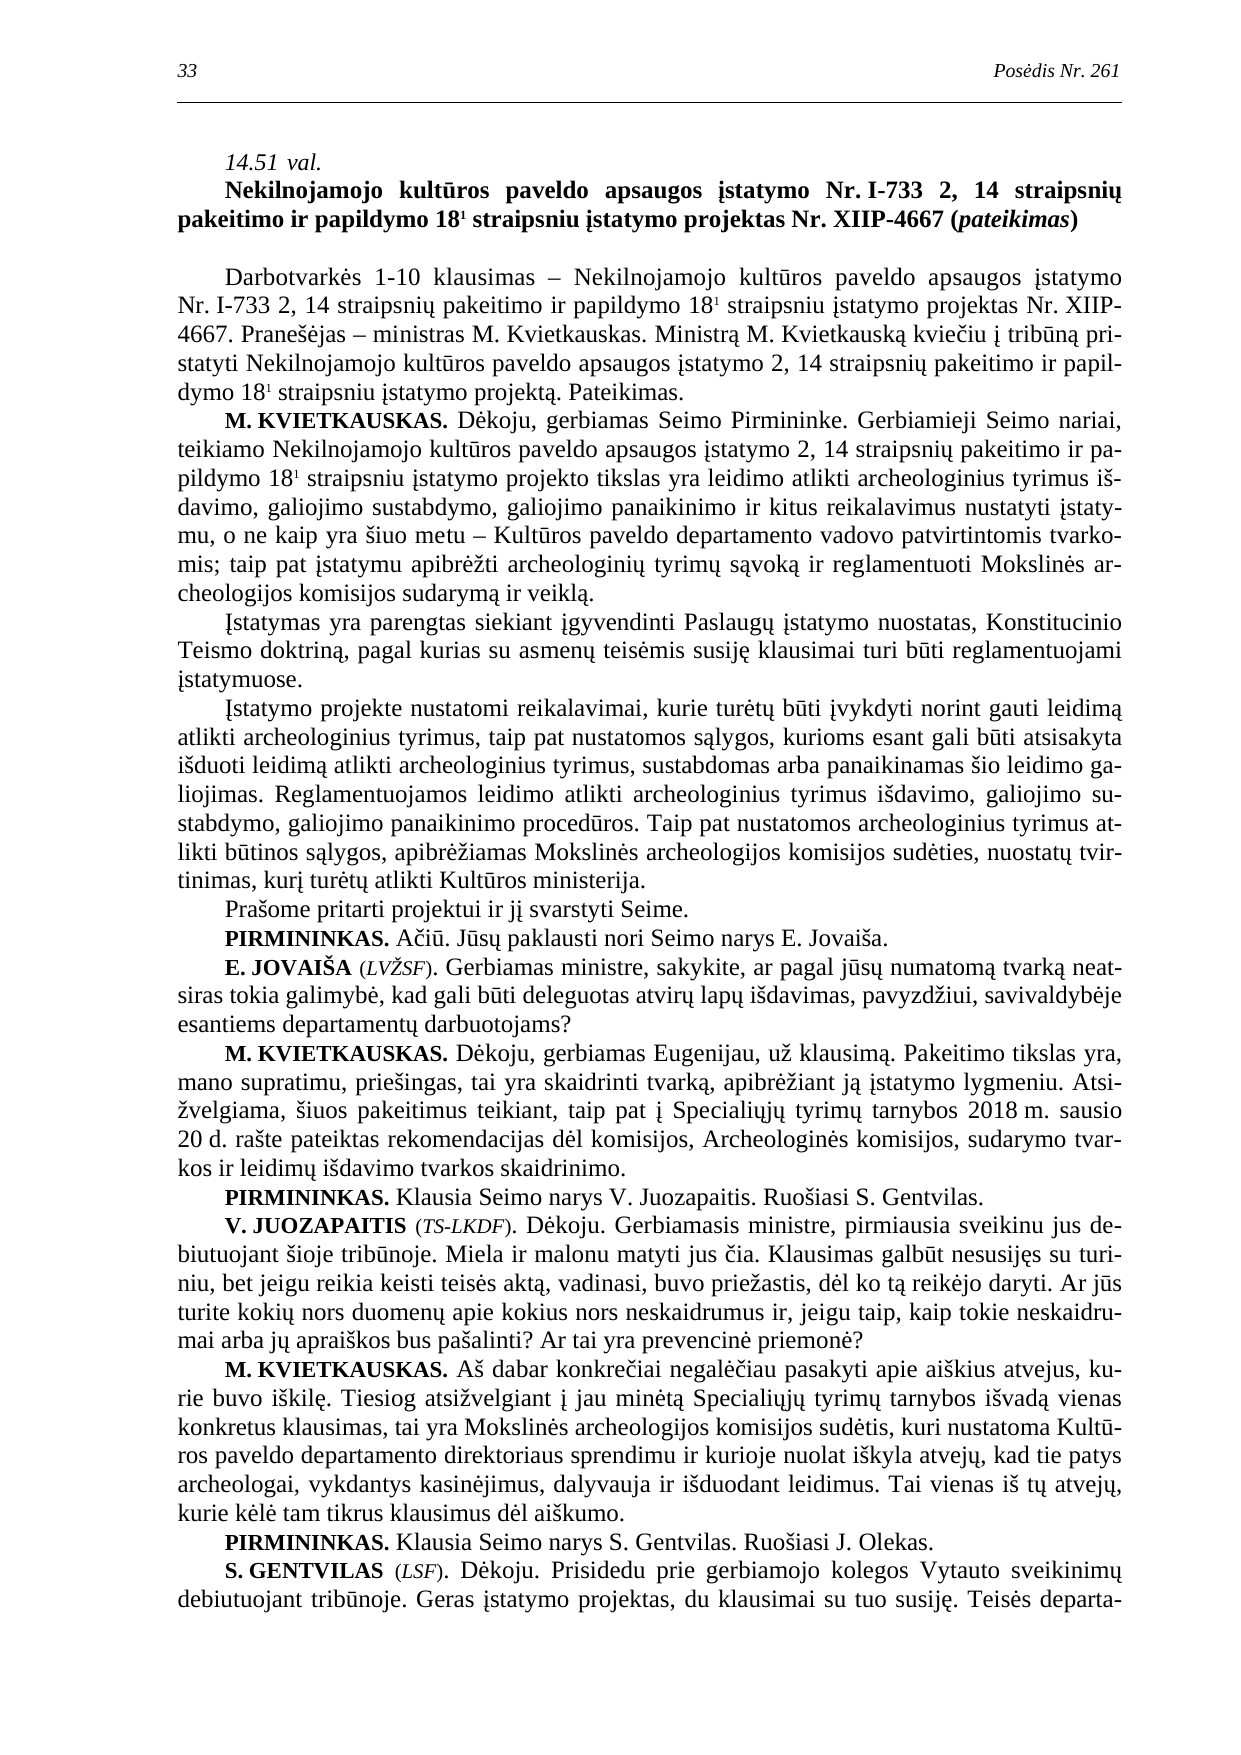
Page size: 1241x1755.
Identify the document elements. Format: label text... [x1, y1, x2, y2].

text Dar­bo­tvarkės 1-10 klau­si­mas – Ne­kil­no­ja­mo­jo kul­tū­ros pa­vel­do ap­sau­gos įsta­ty­mo Nr. I-733 2, 14 straips­nių pa­kei­ti­mo ir pa­pil­dy­mo 181 straips­niu įsta­ty­mo pro­jek­tas Nr. XIIP-4667. Pra­ne­šė­jas – mi­nist­ras M. Kviet­kaus­kas. Mi­nist­rą M. Kviet­kaus­ką kvie­čiu į tri­bū­ną pri­sta­ty­ti Ne­kil­no­ja­mo­jo kul­tū­ros pa­vel­do ap­sau­gos įsta­ty­mo 2, 14 straips­nių pa­kei­ti­mo ir pa­pil­dy­mo 181 straips­niu įsta­ty­mo pro­jek­tą. Pa­tei­ki­mas. [177, 262, 1122, 405]
text V. JUOZAPAITIS (TS-LKDF). Dė­ko­ju. Ger­bia­ma­sis mi­nist­re, pir­miau­sia svei­ki­nu jus de­biu­tuo­jant šio­je tri­bū­no­je. Mie­la ir ma­lo­nu ma­ty­ti jus čia. Klau­si­mas gal­būt ne­su­si­jęs su tu­ri­niu, bet jei­gu rei­kia keis­ti tei­sės ak­tą, va­di­na­si, bu­vo prie­žas­tis, dėl ko tą rei­kė­jo da­ry­ti. Ar jūs tu­ri­te ko­kių nors duo­me­nų apie ko­kius nors ne­skaid­ru­mus ir, jei­gu taip, kaip to­kie ne­skaid­ru­mai ar­ba jų ap­raiš­kos bus pa­ša­lin­ti? Ar tai yra pre­ven­ci­nė prie­mo­nė? [177, 1210, 1122, 1354]
text Pra­šo­me pri­tar­ti pro­jek­tui ir jį svars­ty­ti Sei­me. [177, 894, 1122, 923]
text Ne­kil­no­ja­mo­jo kul­tū­ros pa­vel­do ap­sau­gos įsta­ty­mo Nr. I-733 2, 14 straips­nių pakeiti­mo ir pa­pil­dy­mo 181 straips­niu įsta­ty­mo pro­jek­tas Nr. XIIP-4667 (pa­tei­ki­mas) [177, 175, 1122, 233]
text M. KVIETKAUSKAS. Dė­ko­ju, ger­bia­mas Sei­mo Pir­mi­nin­ke. Ger­bia­mie­ji Sei­mo na­riai, tei­kia­mo Ne­kil­no­ja­mo­jo kul­tū­ros pa­vel­do ap­sau­gos įsta­ty­mo 2, 14 straips­nių pa­kei­ti­mo ir pa­pil­dy­mo 181 straips­niu įsta­ty­mo pro­jek­to tiks­las yra lei­di­mo at­lik­ti ar­che­o­lo­gi­nius ty­ri­mus iš­da­vi­mo, ga­lio­ji­mo su­stab­dy­mo, ga­lio­ji­mo pa­nai­ki­ni­mo ir ki­tus rei­ka­la­vi­mus nu­sta­ty­ti įsta­ty­mu, o ne kaip yra šiuo me­tu – Kul­tū­ros pa­vel­do de­par­ta­men­to va­do­vo pa­tvir­tin­to­mis tvar­ko­mis; taip pat įsta­ty­mu api­brėž­ti ar­che­o­lo­gi­nių ty­ri­mų są­vo­ką ir reg­la­men­tuo­ti Moks­li­nės ar­che­o­lo­gi­jos ko­mi­si­jos su­da­ry­mą ir veik­lą. [177, 405, 1122, 607]
text E. JOVAIŠA (LVŽSF). Ger­bia­mas mi­nist­re, sa­ky­ki­te, ar pagal jū­sų nu­ma­to­mą tvar­ką ne­at­si­ras to­kia ga­li­my­bė, kad ga­li bū­ti de­le­guo­tas at­vi­rų la­pų iš­da­vi­mas, pa­vyz­džiui, sa­vi­val­dy­bė­je esan­tiems de­par­ta­men­tų dar­buo­to­jams? [177, 952, 1122, 1038]
text PIRMININKAS. Klau­sia Sei­mo na­rys S. Gent­vi­las. Ruo­šia­si J. Ole­kas. [177, 1527, 1122, 1555]
text PIRMININKAS. Ačiū. Jū­sų pa­klaus­ti no­ri Sei­mo na­rys E. Jo­vai­ša. [177, 923, 1122, 952]
text Įsta­ty­mo pro­jek­te nu­sta­to­mi rei­ka­la­vi­mai, ku­rie tu­rė­tų bū­ti įvyk­dy­ti no­rint gau­ti lei­di­mą at­lik­ti ar­che­o­lo­gi­nius ty­ri­mus, taip pat nu­sta­to­mos są­ly­gos, ku­rioms esant ga­li bū­ti at­si­sa­ky­ta iš­duo­ti lei­di­mą at­lik­ti ar­che­o­lo­gi­nius ty­ri­mus, su­stab­do­mas ar­ba pa­nai­ki­na­mas šio lei­di­mo ga­lio­ji­mas. Reg­la­men­tuo­ja­mos lei­di­mo at­lik­ti ar­che­o­lo­gi­nius ty­ri­mus iš­da­vi­mo, ga­lio­ji­mo su­stab­dy­mo, ga­lio­ji­mo pa­nai­ki­ni­mo pro­ce­dū­ros. Taip pat nu­sta­to­mos ar­che­o­lo­gi­nius ty­ri­mus at­lik­ti bū­ti­nos są­ly­gos, api­brė­žia­mas Moks­li­nės ar­che­o­lo­gi­jos ko­mi­si­jos su­dė­ties, nuo­sta­tų tvir­ti­ni­mas, ku­rį tu­rė­tų at­lik­ti Kul­tū­ros mi­nis­te­ri­ja. [177, 693, 1122, 894]
text Įsta­ty­mas yra pa­reng­tas sie­kiant įgy­ven­din­ti Pa­slau­gų įsta­ty­mo nuo­sta­tas, Kon­sti­tu­ci­nio Teis­mo dok­tri­ną, pa­gal ku­rias su as­me­nų tei­sė­mis su­si­ję klau­si­mai tu­ri bū­ti reg­la­men­tuo­ja­mi įsta­ty­muo­se. [177, 607, 1122, 693]
text PIRMININKAS. Klau­sia Sei­mo na­rys V. Juo­za­pai­tis. Ruo­šia­si S. Gent­vi­las. [177, 1182, 1122, 1210]
text 14.51 val. [224, 148, 1122, 175]
text S. GENTVILAS (LSF). Dė­ko­ju. Pri­si­de­du prie ger­bia­mo­jo ko­le­gos Vy­tau­to svei­ki­ni­mų de­biu­tuo­jant tri­bū­no­je. Ge­ras įsta­ty­mo pro­jek­tas, du klau­si­mai su tuo su­si­ję. Tei­sės de­par­ta­ [177, 1555, 1122, 1613]
text M. KVIETKAUSKAS. Dė­ko­ju, ger­bia­mas Eu­ge­ni­jau, už klau­si­mą. Pa­kei­ti­mo tiks­las yra, ma­no su­pra­ti­mu, prie­šin­gas, tai yra skaid­rin­ti tvar­ką, api­brė­žiant ją įsta­ty­mo lyg­me­niu. At­si­žvel­gia­ma, šiuos pa­kei­ti­mus tei­kiant, taip pat į Spe­cia­lių­jų ty­ri­mų tar­ny­bos 2018 m. sau­sio 20 d. raš­te pa­teik­tas re­ko­men­da­ci­jas dėl ko­mi­si­jos, Ar­che­o­lo­gi­nės ko­mi­si­jos, su­da­ry­mo tvar­kos ir lei­di­mų iš­da­vi­mo tvar­kos skaid­ri­ni­mo. [177, 1038, 1122, 1182]
text M. KVIETKAUSKAS. Aš da­bar kon­kre­čiai ne­ga­lė­čiau pa­sa­ky­ti apie aiš­kius at­ve­jus, ku­rie bu­vo iš­ki­lę. Tie­siog at­si­žvel­giant į jau mi­nė­tą Spe­cia­lių­jų ty­ri­mų tar­ny­bos iš­va­dą vie­nas kon­kre­tus klau­si­mas, tai yra Moks­li­nės ar­che­o­lo­gi­jos ko­mi­si­jos su­dė­tis, ku­ri nu­sta­to­ma Kul­tū­ros pa­vel­do de­par­ta­men­to di­rek­to­riaus spren­di­mu ir ku­rio­je nuo­lat iš­ky­la at­ve­jų, kad tie pa­tys ar­che­o­lo­gai, vyk­dan­tys ka­si­nė­ji­mus, da­ly­vau­ja ir iš­duo­dant lei­di­mus. Tai vie­nas iš tų at­ve­jų, ku­rie kė­lė tam tik­rus klau­si­mus dėl aiš­ku­mo. [177, 1354, 1122, 1527]
